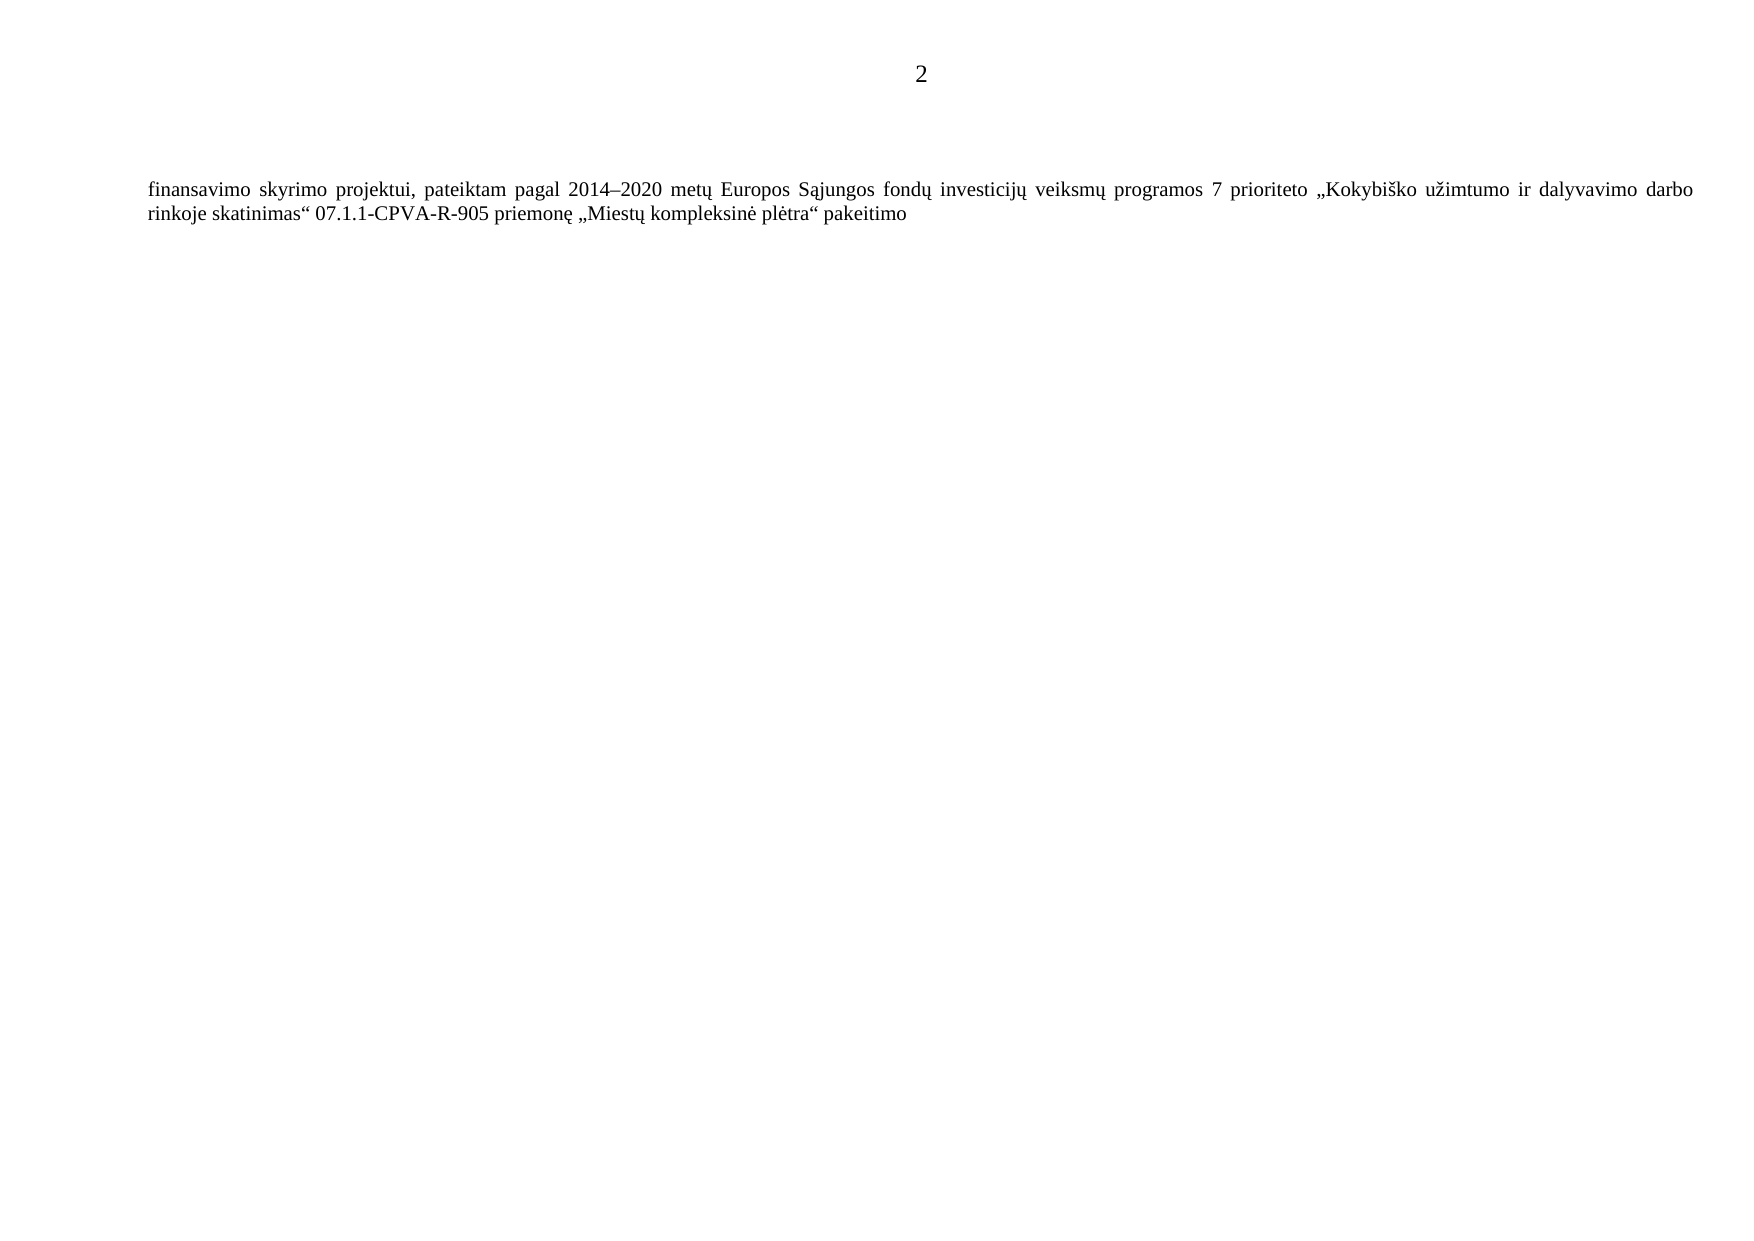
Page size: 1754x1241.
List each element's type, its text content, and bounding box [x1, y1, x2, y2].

text finansavimo skyrimo projektui, pateiktam pagal 2014–2020 metų Europos Sąjungos fondų investicijų veiksmų programos 7 prioriteto „Kokybiško užimtumo ir dalyvavimo darbo rinkoje skatinimas“ 07.1.1-CPVA-R-905 priemonę „Miestų kompleksinė plėtra“ pakeitimo [148, 177, 1695, 225]
